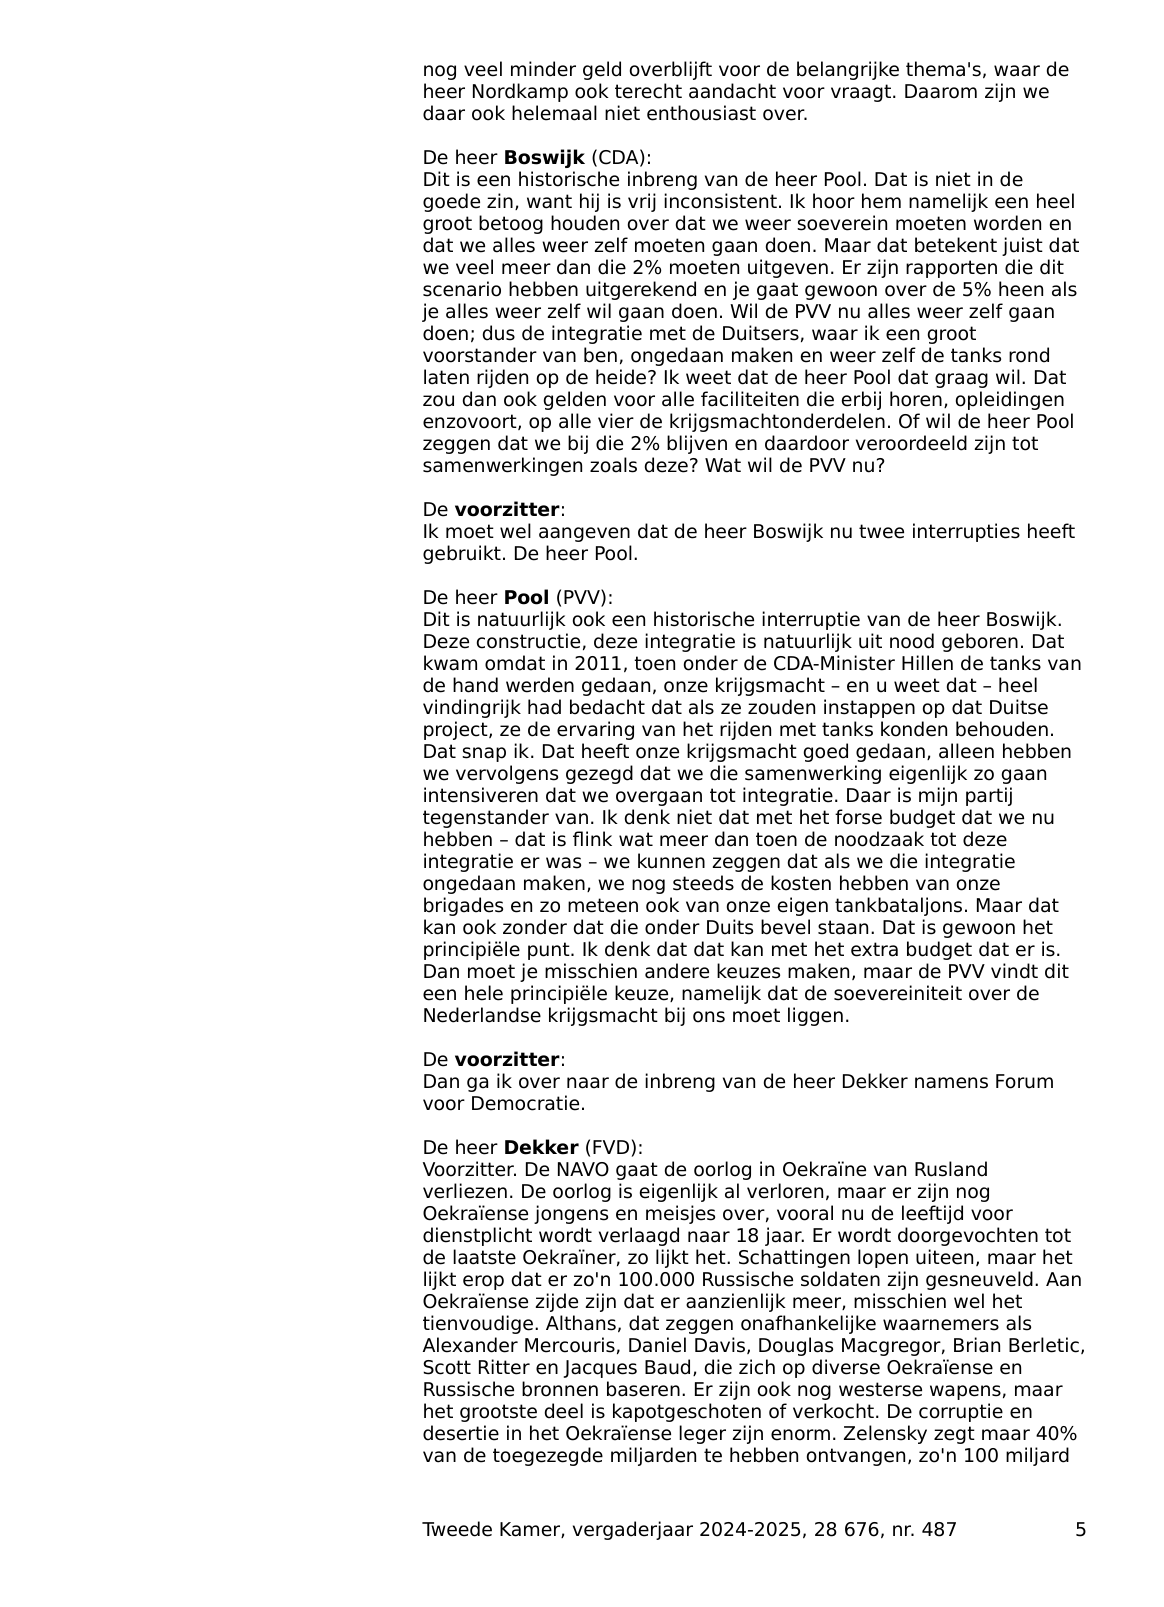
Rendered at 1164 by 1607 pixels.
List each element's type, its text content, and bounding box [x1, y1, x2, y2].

text Dit is een historische inbreng van de heer Pool. Dat is niet in de goede zin, want hij is vrij inconsistent. Ik hoor hem namelijk een heel groot betoog houden over dat we weer soeverein moeten worden en dat we alles weer zelf moeten gaan doen. Maar dat betekent juist dat we veel meer dan die 2% moeten uitgeven. Er zijn rapporten die dit scenario hebben uitgerekend en je gaat gewoon over de 5% heen als je alles weer zelf wil gaan doen. Wil de PVV nu alles weer zelf gaan doen; dus de integratie met de Duitsers, waar ik een groot voorstander van ben, ongedaan maken en weer zelf de tanks rond laten rijden op de heide? Ik weet dat de heer Pool dat graag wil. Dat zou dan ook gelden voor alle faciliteiten die erbij horen, opleidingen enzovoort, op alle vier de krijgsmachtonderdelen. Of wil de heer Pool zeggen dat we bij die 2% blijven en daardoor veroordeeld zijn tot samenwerkingen zoals deze? Wat wil de PVV nu? [422, 169, 1087, 477]
text Dan ga ik over naar de inbreng van de heer Dekker namens Forum voor Democratie. [422, 1071, 1087, 1115]
text De heer Boswijk (CDA): [422, 147, 1087, 169]
text De heer Pool (PVV): [422, 587, 1087, 609]
text Deze constructie, deze integratie is natuurlijk uit nood geboren. Dat kwam omdat in 2011, toen onder de CDA-Minister Hillen de tanks van de hand werden gedaan, onze krijgsmacht – en u weet dat – heel vindingrijk had bedacht dat als ze zouden instappen op dat Duitse project, ze de ervaring van het rijden met tanks konden behouden. Dat snap ik. Dat heeft onze krijgsmacht goed gedaan, alleen hebben we vervolgens gezegd dat we die samenwerking eigenlijk zo gaan intensiveren dat we overgaan tot integratie. Daar is mijn partij tegenstander van. Ik denk niet dat met het forse budget dat we nu hebben – dat is flink wat meer dan toen de noodzaak tot deze integratie er was – we kunnen zeggen dat als we die integratie ongedaan maken, we nog steeds de kosten hebben van onze brigades en zo meteen ook van onze eigen tankbataljons. Maar dat kan ook zonder dat die onder Duits bevel staan. Dat is gewoon het principiële punt. Ik denk dat dat kan met het extra budget dat er is. Dan moet je misschien andere keuzes maken, maar de PVV vindt dit een hele principiële keuze, namelijk dat de soevereiniteit over de Nederlandse krijgsmacht bij ons moet liggen. [422, 631, 1087, 1027]
text De voorzitter: [422, 499, 1087, 521]
text Voorzitter. De NAVO gaat de oorlog in Oekraïne van Rusland verliezen. De oorlog is eigenlijk al verloren, maar er zijn nog Oekraïense jongens en meisjes over, vooral nu de leeftijd voor dienstplicht wordt verlaagd naar 18 jaar. Er wordt doorgevochten tot de laatste Oekraïner, zo lijkt het. Schattingen lopen uiteen, maar het lijkt erop dat er zo'n 100.000 Russische soldaten zijn gesneuveld. Aan Oekraïense zijde zijn dat er aanzienlijk meer, misschien wel het tienvoudige. Althans, dat zeggen onafhankelijke waarnemers als Alexander Mercouris, Daniel Davis, Douglas Macgregor, Brian Berletic, Scott Ritter en Jacques Baud, die zich op diverse Oekraïense en Russische bronnen baseren. Er zijn ook nog westerse wapens, maar het grootste deel is kapotgeschoten of verkocht. De corruptie en desertie in het Oekraïense leger zijn enorm. Zelensky zegt maar 40% van de toegezegde miljarden te hebben ontvangen, zo'n 100 miljard [422, 1159, 1087, 1467]
text nog veel minder geld overblijft voor de belangrijke thema's, waar de heer Nordkamp ook terecht aandacht voor vraagt. Daarom zijn we daar ook helemaal niet enthousiast over. [422, 59, 1087, 125]
text Dit is natuurlijk ook een historische interruptie van de heer Boswijk. [422, 609, 1087, 631]
text De heer Dekker (FVD): [422, 1137, 1087, 1159]
text De voorzitter: [422, 1049, 1087, 1071]
text Ik moet wel aangeven dat de heer Boswijk nu twee interrupties heeft gebruikt. De heer Pool. [422, 521, 1087, 565]
